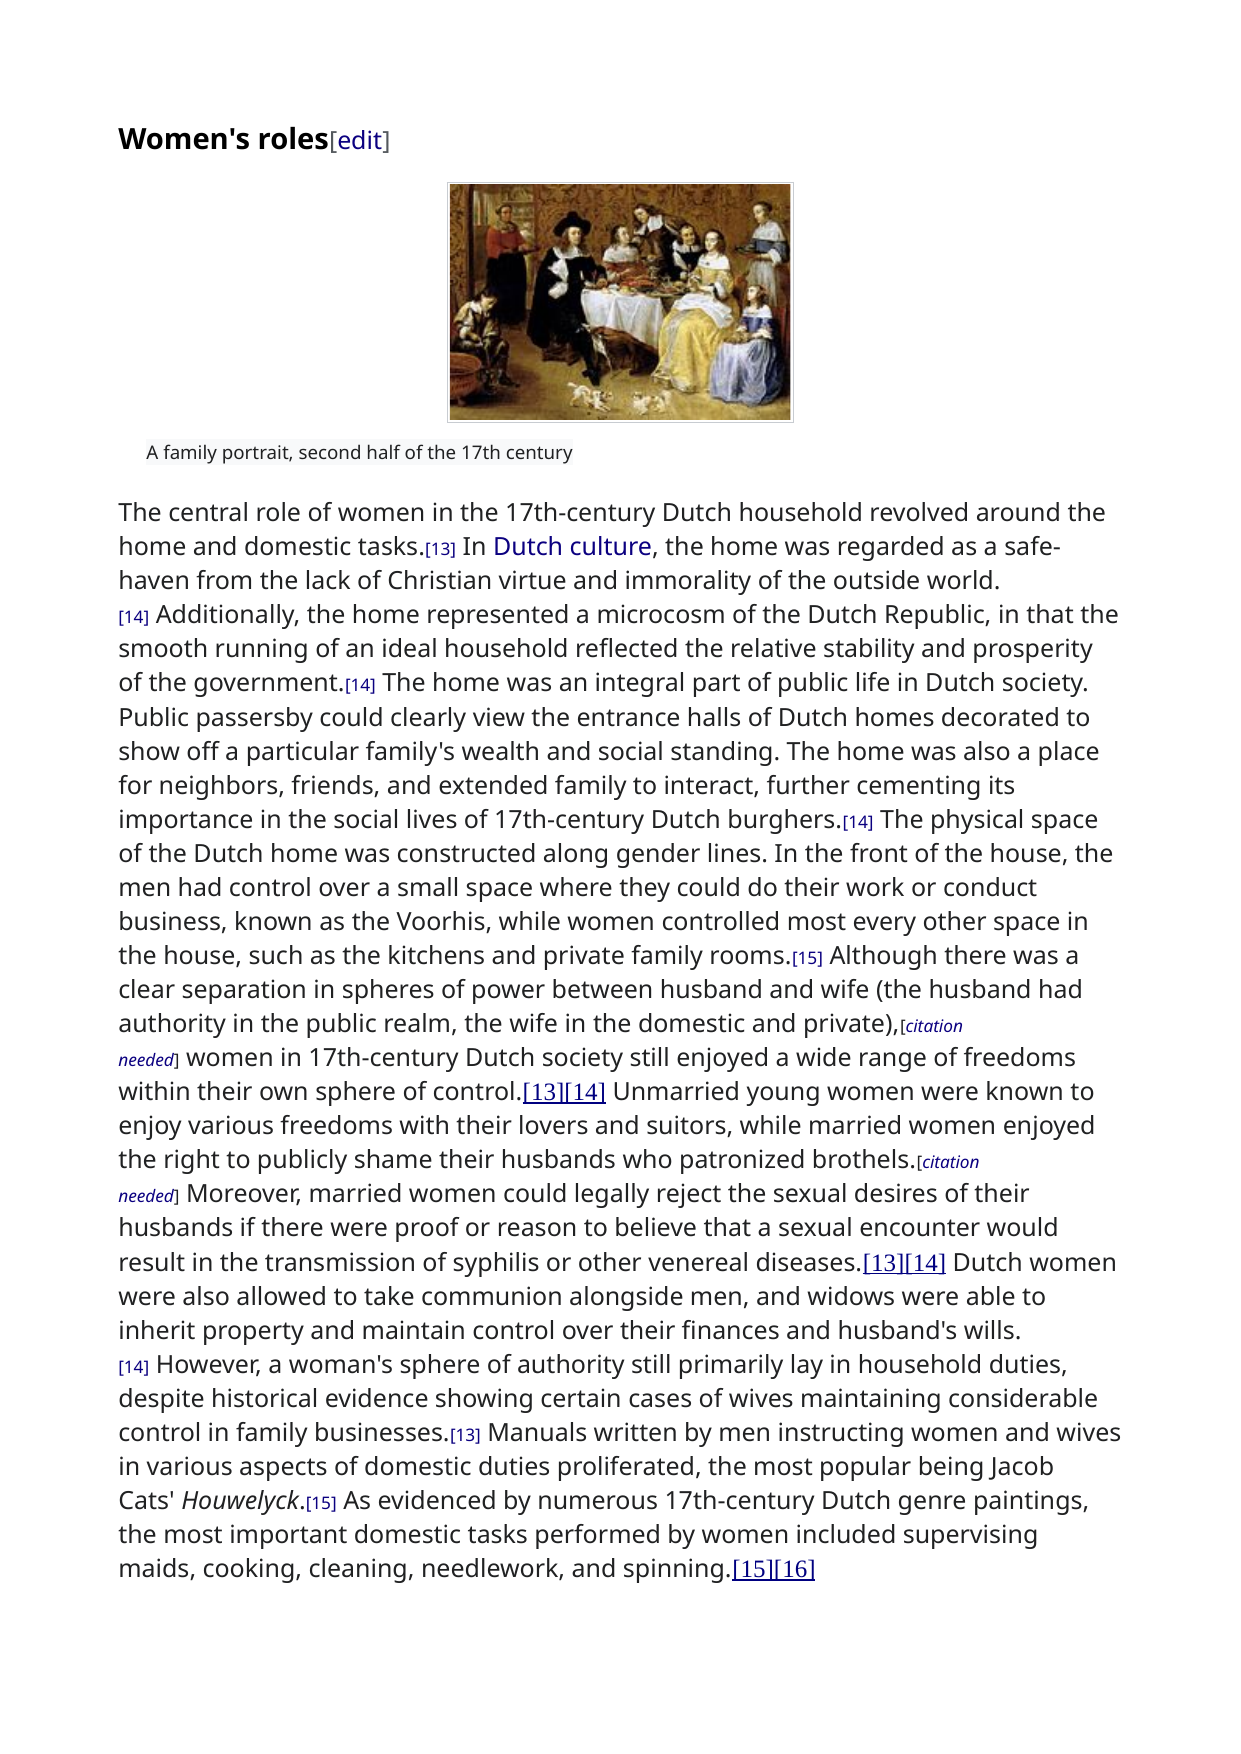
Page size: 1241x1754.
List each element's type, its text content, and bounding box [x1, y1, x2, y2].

subtitle Women's roles[edit] [118, 118, 1122, 158]
picture [449, 184, 791, 420]
text A family portrait, second half of the 17th century [123, 439, 1122, 465]
text The central role of women in the 17th-century Dutch household revolved around the home and domestic tasks.[13] In Dutch culture, the home was regarded as a safe-haven from the lack of Christian virtue and immorality of the outside world.[14] Additionally, the home represented a microcosm of the Dutch Republic, in that the smooth running of an ideal household reflected the relative stability and prosperity of the government.[14] The home was an integral part of public life in Dutch society. Public passersby could clearly view the entrance halls of Dutch homes decorated to show off a particular family's wealth and social standing. The home was also a place for neighbors, friends, and extended family to interact, further cementing its importance in the social lives of 17th-century Dutch burghers.[14] The physical space of the Dutch home was constructed along gender lines. In the front of the house, the men had control over a small space where they could do their work or conduct business, known as the Voorhis, while women controlled most every other space in the house, such as the kitchens and private family rooms.[15] Although there was a clear separation in spheres of power between husband and wife (the husband had authority in the public realm, the wife in the domestic and private),[citation needed] women in 17th-century Dutch society still enjoyed a wide range of freedoms within their own sphere of control.[13][14] Unmarried young women were known to enjoy various freedoms with their lovers and suitors, while married women enjoyed the right to publicly shame their husbands who patronized brothels.[citation needed] Moreover, married women could legally reject the sexual desires of their husbands if there were proof or reason to believe that a sexual encounter would result in the transmission of syphilis or other venereal diseases.[13][14] Dutch women were also allowed to take communion alongside men, and widows were able to inherit property and maintain control over their finances and husband's wills.[14] However, a woman's sphere of authority still primarily lay in household duties, despite historical evidence showing certain cases of wives maintaining considerable control in family businesses.[13] Manuals written by men instructing women and wives in various aspects of domestic duties proliferated, the most popular being Jacob Cats' Houwelyck.[15] As evidenced by numerous 17th-century Dutch genre paintings, the most important domestic tasks performed by women included supervising maids, cooking, cleaning, needlework, and spinning.[15][16] [118, 495, 1122, 1585]
